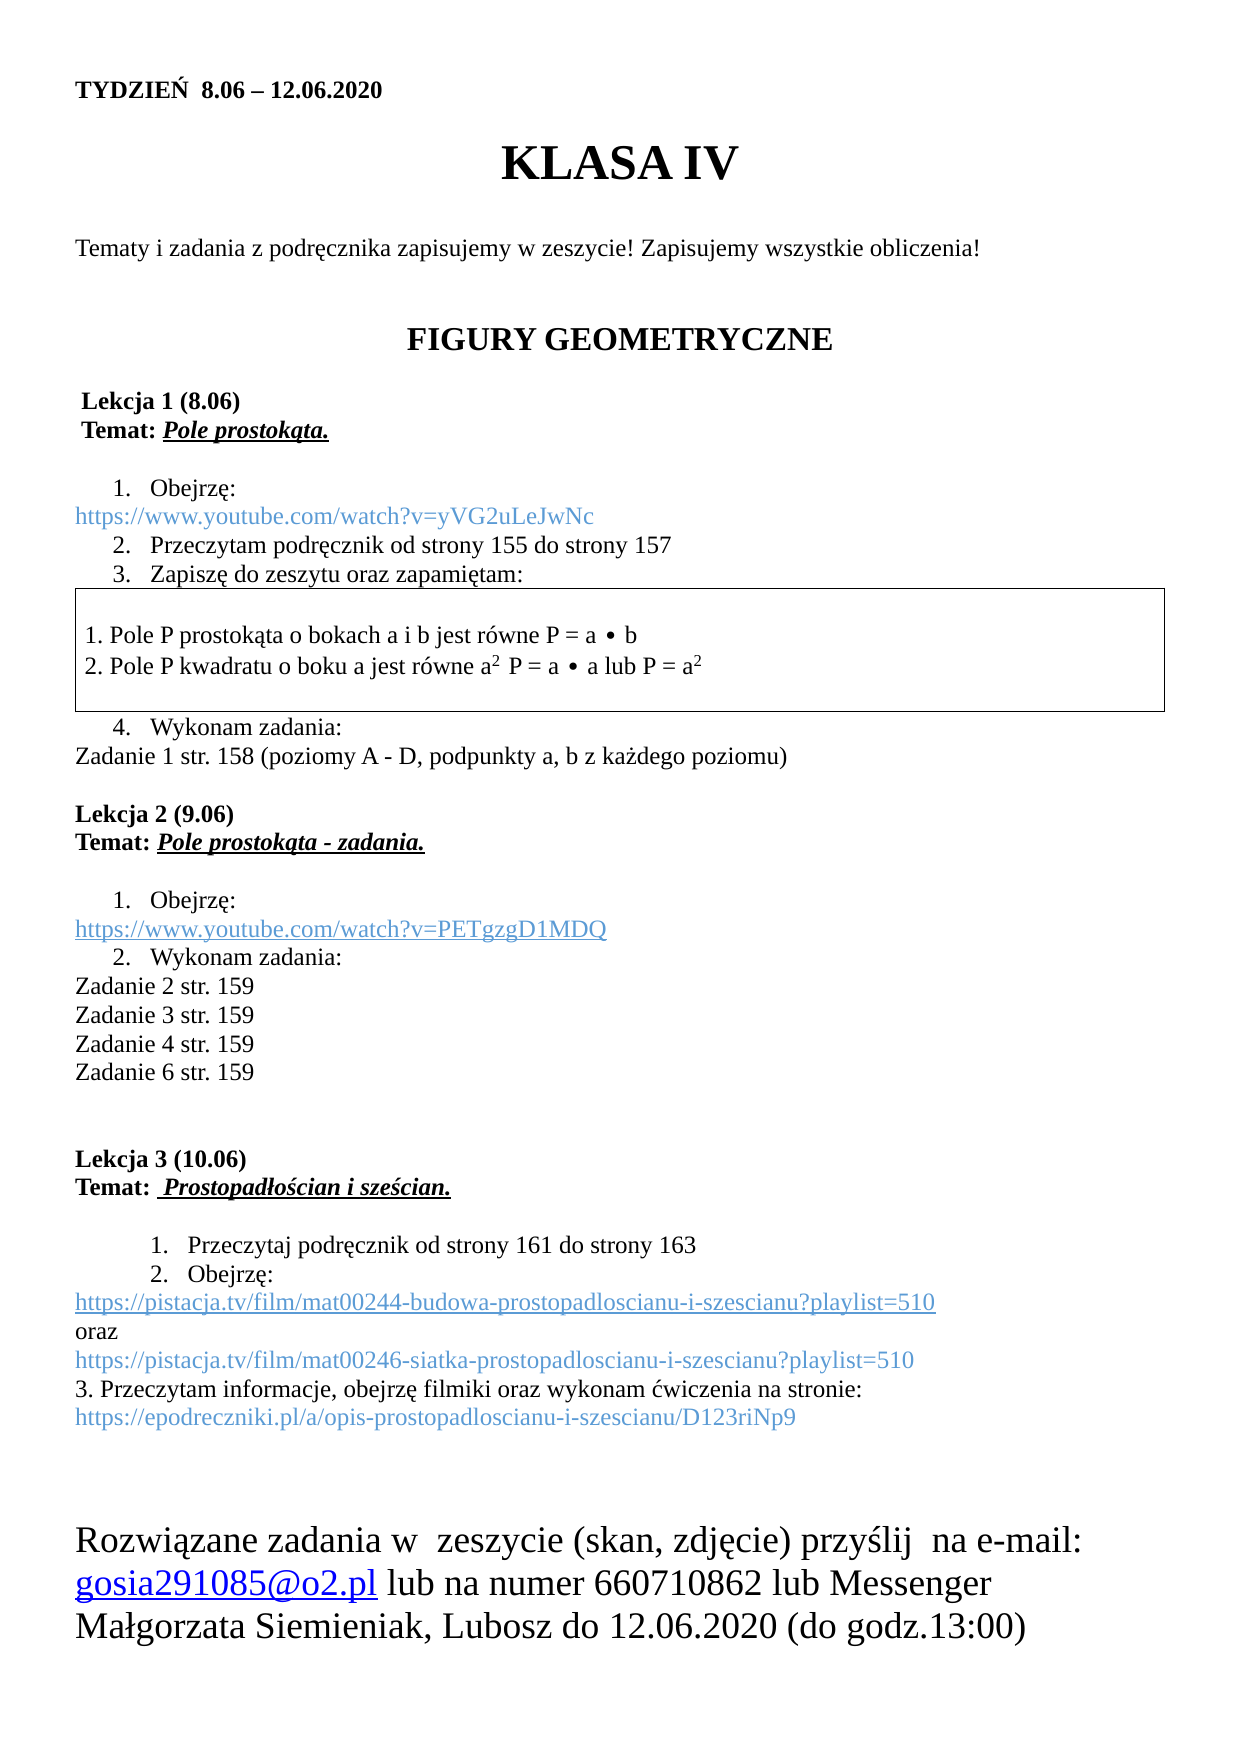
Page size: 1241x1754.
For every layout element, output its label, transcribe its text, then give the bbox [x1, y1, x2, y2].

text https://pistacja.tv/film/mat00246-siatka-prostopadloscianu-i-szescianu?playlist=510 [75, 1345, 1165, 1374]
text https://www.youtube.com/watch?v=yVG2uLeJwNc [75, 501, 1165, 530]
text Temat: Prostopadłościan i sześcian. [75, 1172, 1165, 1201]
list Zapiszę do zeszytu oraz zapamiętam: [112, 559, 1165, 588]
list Obejrzę: [150, 1259, 1165, 1287]
text https://www.youtube.com/watch?v=PETgzgD1MDQ [75, 914, 1165, 942]
list Wykonam zadania: [112, 712, 1165, 741]
list Obejrzę: [112, 885, 1165, 914]
text Zadanie 6 str. 159 [75, 1057, 1165, 1086]
text 1. Pole P prostokąta o bokach a i b jest równe P = a ∙ b [76, 616, 1164, 647]
text Tematy i zadania z podręcznika zapisujemy w zeszycie! Zapisujemy wszystkie obliczenia! [75, 233, 1165, 262]
text Zadanie 4 str. 159 [75, 1029, 1165, 1057]
text Zadanie 1 str. 158 (poziomy A - D, podpunkty a, b z każdego poziomu) [75, 741, 1165, 770]
text Lekcja 3 (10.06) [75, 1144, 1165, 1172]
text FIGURY GEOMETRYCZNE [75, 319, 1165, 358]
list Wykonam zadania: [112, 942, 1165, 971]
text https://epodreczniki.pl/a/opis-prostopadloscianu-i-szescianu/D123riNp9 [75, 1402, 1165, 1431]
text Temat: Pole prostokąta. [75, 415, 1165, 444]
text Zadanie 2 str. 159 [75, 971, 1165, 1000]
list Obejrzę: [112, 473, 1165, 501]
text Rozwiązane zadania w zeszycie (skan, zdjęcie) przyślij na e-mail: gosia291085@o2.pl lub na numer 660710862 lub Messenger Małgorzata Siemieniak, Lubosz do 12.06.2020 (do godz.13:00) [75, 1517, 1165, 1647]
text TYDZIEŃ 8.06 – 12.06.2020 [75, 75, 1165, 104]
text Temat: Pole prostokąta - zadania. [75, 827, 1165, 856]
text KLASA IV [75, 132, 1165, 190]
text Lekcja 2 (9.06) [75, 799, 1165, 827]
text Zadanie 3 str. 159 [75, 1000, 1165, 1029]
text Lekcja 1 (8.06) [75, 386, 1165, 415]
list Przeczytam podręcznik od strony 155 do strony 157 [112, 530, 1165, 559]
text https://pistacja.tv/film/mat00244-budowa-prostopadloscianu-i-szescianu?playlist=510 [75, 1287, 1165, 1316]
list Przeczytaj podręcznik od strony 161 do strony 163 [150, 1230, 1165, 1259]
text 3. Przeczytam informacje, obejrzę filmiki oraz wykonam ćwiczenia na stronie: [75, 1374, 1165, 1402]
text oraz [75, 1316, 1165, 1345]
text 2. Pole P kwadratu o boku a jest równe a2 P = a ∙ a lub P = a2 [76, 647, 1164, 681]
